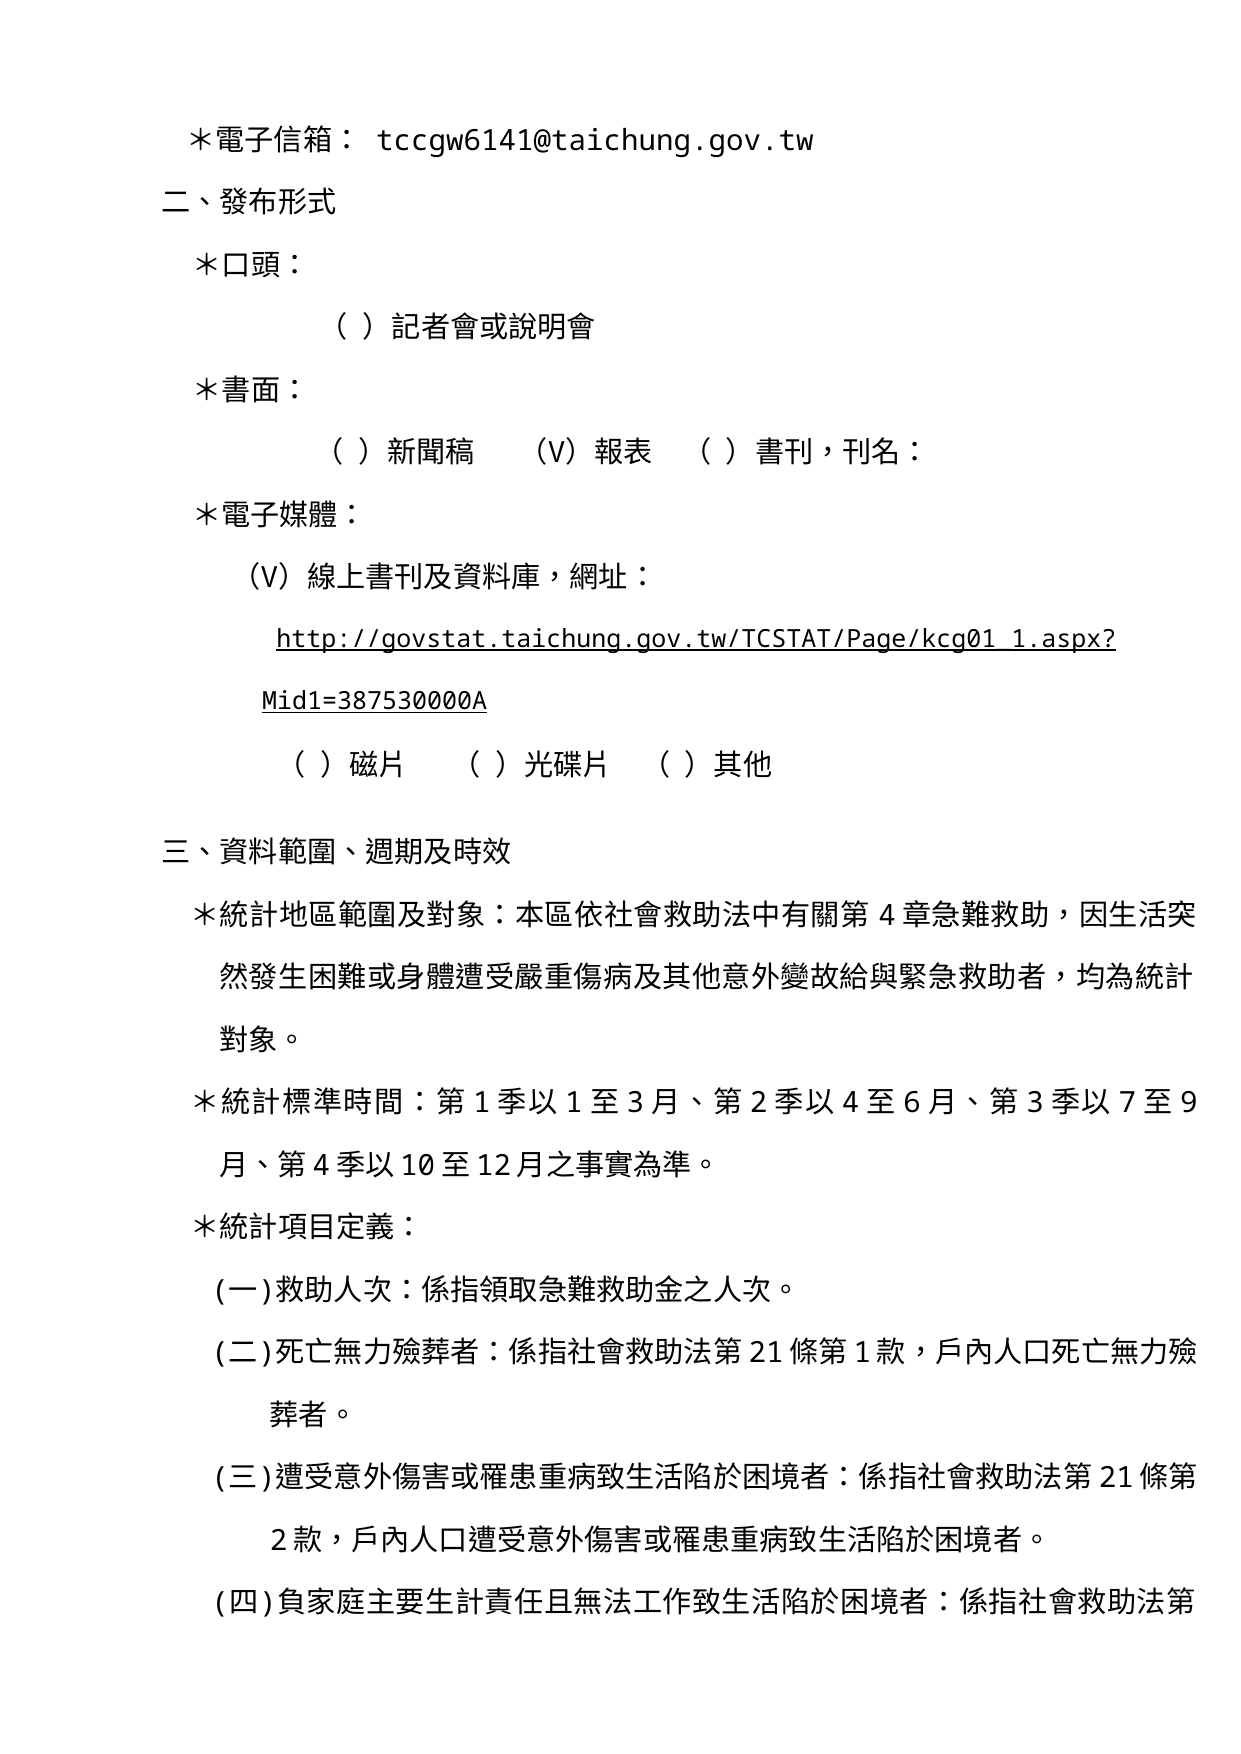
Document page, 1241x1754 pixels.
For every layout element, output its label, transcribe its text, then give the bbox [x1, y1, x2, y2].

table_header ＊電子信箱： tccgw6141@taichung.gov.tw 二、發布形式 口頭： （ ）記者會或說明會 書面： （ ）新聞稿 （V）報表 （ ）書刊，刊名： ＊電子媒體： （V）線上書刊及資料庫，網址： http://govstat.taichung.gov.tw/TCSTAT/Page/kcg01_1.aspx?Mid1=387530000A （ ）磁片 （ ）光碟片 （ ）其他 三、資料範圍、週期及時效 ＊統計地區範圍及對象：本區依社會救助法中有關第4章急難救助，因生活突然發生困難或身體遭受嚴重傷病及其他意外變故給與緊急救助者，均為統計對象。 ＊統計標準時間：第1季以1至3月、第2季以4至6月、第3季以7至9月、第4季以10至12月之事實為準。 ＊統計項目定義： (一)救助人次：係指領取急難救助金之人次。 (二)死亡無力殮葬者：係指社會救助法第21條第1款，戶內人口死亡無力殮葬者。 (三)遭受意外傷害或罹患重病致生活陷於困境者：係指社會救助法第21條第2款，戶內人口遭受意外傷害或罹患重病致生活陷於困境者。 (四)負家庭主要生計責任且無法工作致生活陷於困境者：係指社會救助法第 [150, 96, 1209, 1621]
